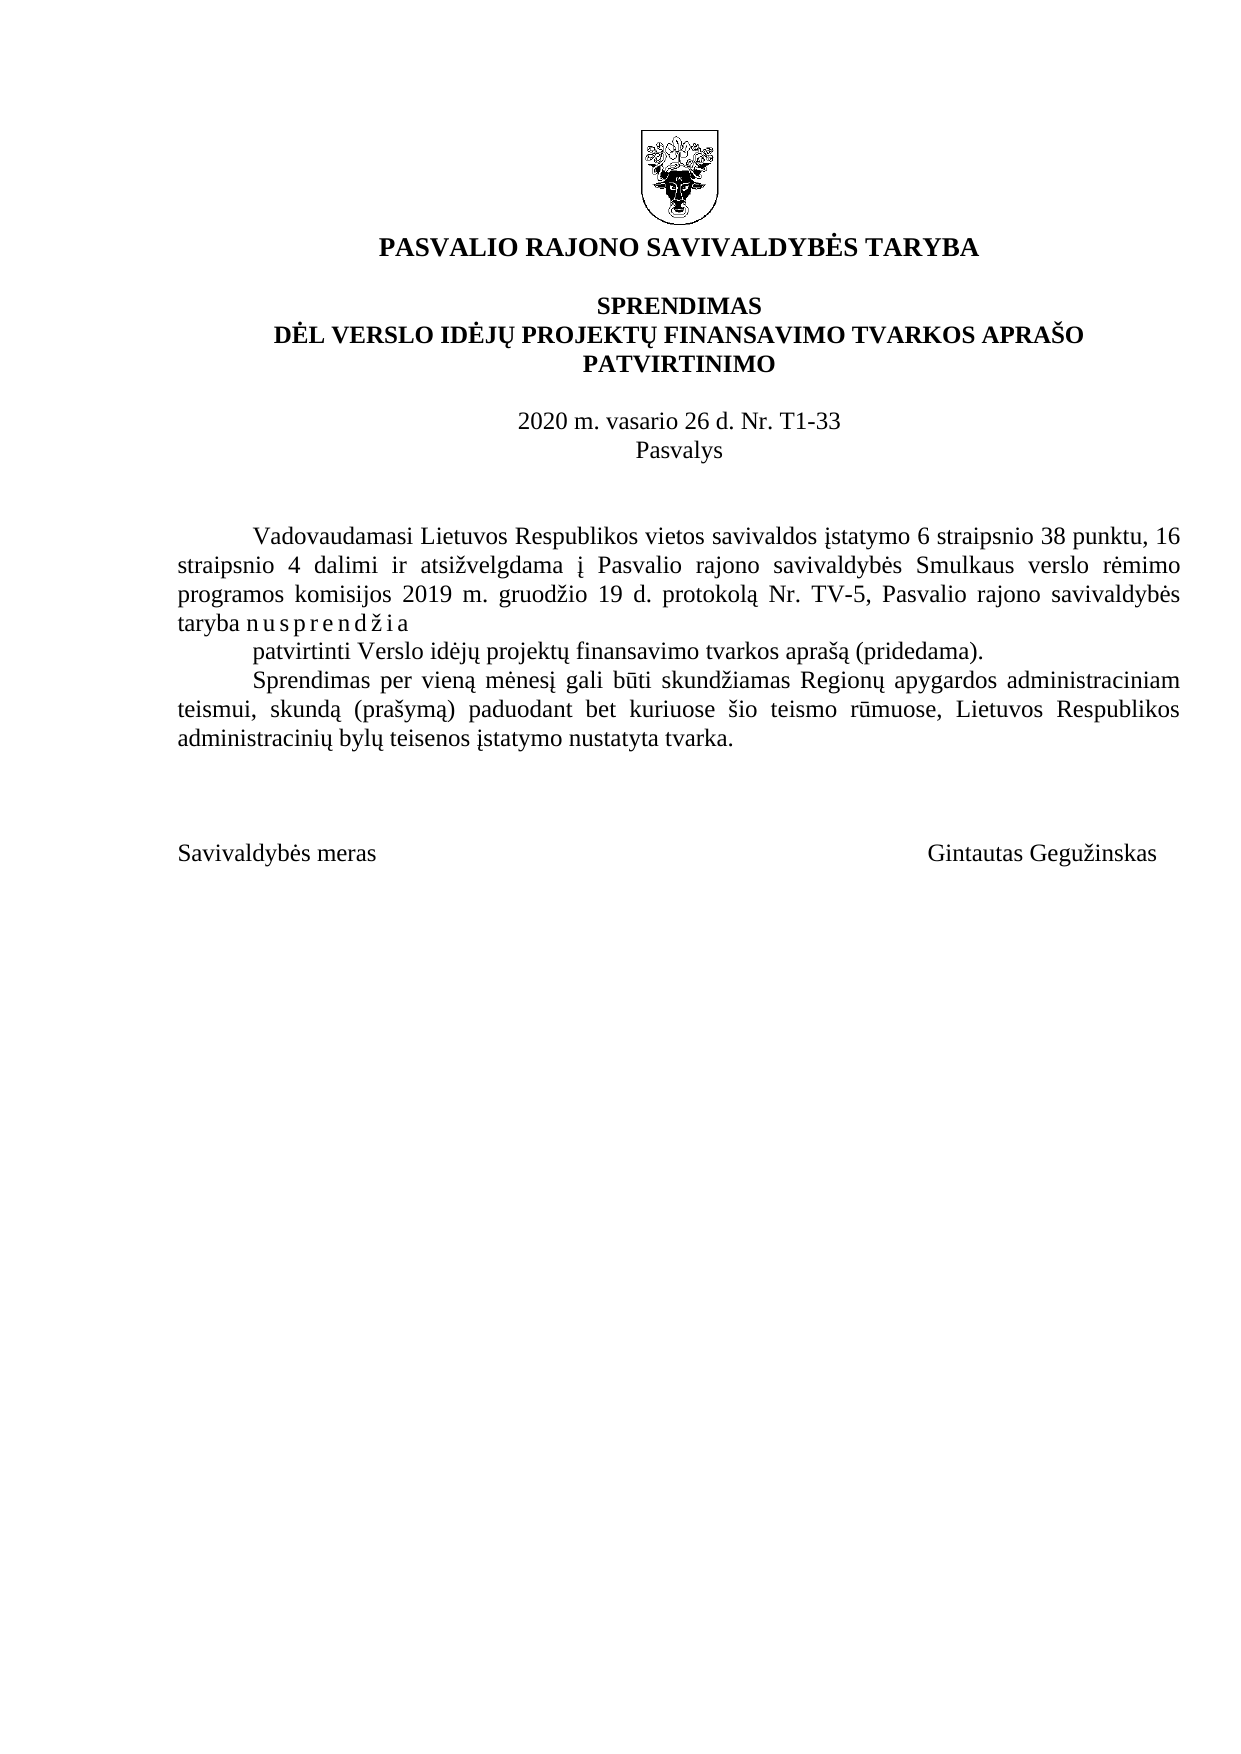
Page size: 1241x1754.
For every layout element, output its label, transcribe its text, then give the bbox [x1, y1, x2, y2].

text Dėl verslo idėjų projektų finansavimo tvarkos aprašo patvirtinimo [177, 320, 1181, 378]
text Pasvalys [177, 435, 1181, 464]
text patvirtinti Verslo idėjų projektų finansavimo tvarkos aprašą (pridedama). [177, 636, 1181, 665]
text Sprendimas [177, 291, 1181, 320]
text Sprendimas per vieną mėnesį gali būti skundžiamas Regionų apygardos administraciniam teismui, skundą (prašymą) paduodant bet kuriuose šio teismo rūmuose, Lietuvos Respublikos administracinių bylų teisenos įstatymo nustatyta tvarka. [177, 665, 1181, 751]
text Vadovaudamasi Lietuvos Respublikos vietos savivaldos įstatymo 6 straipsnio 38 punktu, 16 straipsnio 4 dalimi ir atsižvelgdama į Pasvalio rajono savivaldybės Smulkaus verslo rėmimo programos komisijos 2019 m. gruodžio 19 d. protokolą Nr. TV-5, Pasvalio rajono savivaldybės taryba nusprendžia [177, 521, 1181, 636]
text 2020 m. vasario 26 d. Nr. T1-33 [177, 406, 1181, 435]
text Savivaldybės meras Gintautas Gegužinskas [177, 838, 1181, 866]
text Pasvalio rajono savivaldybės taryba [177, 232, 1181, 263]
